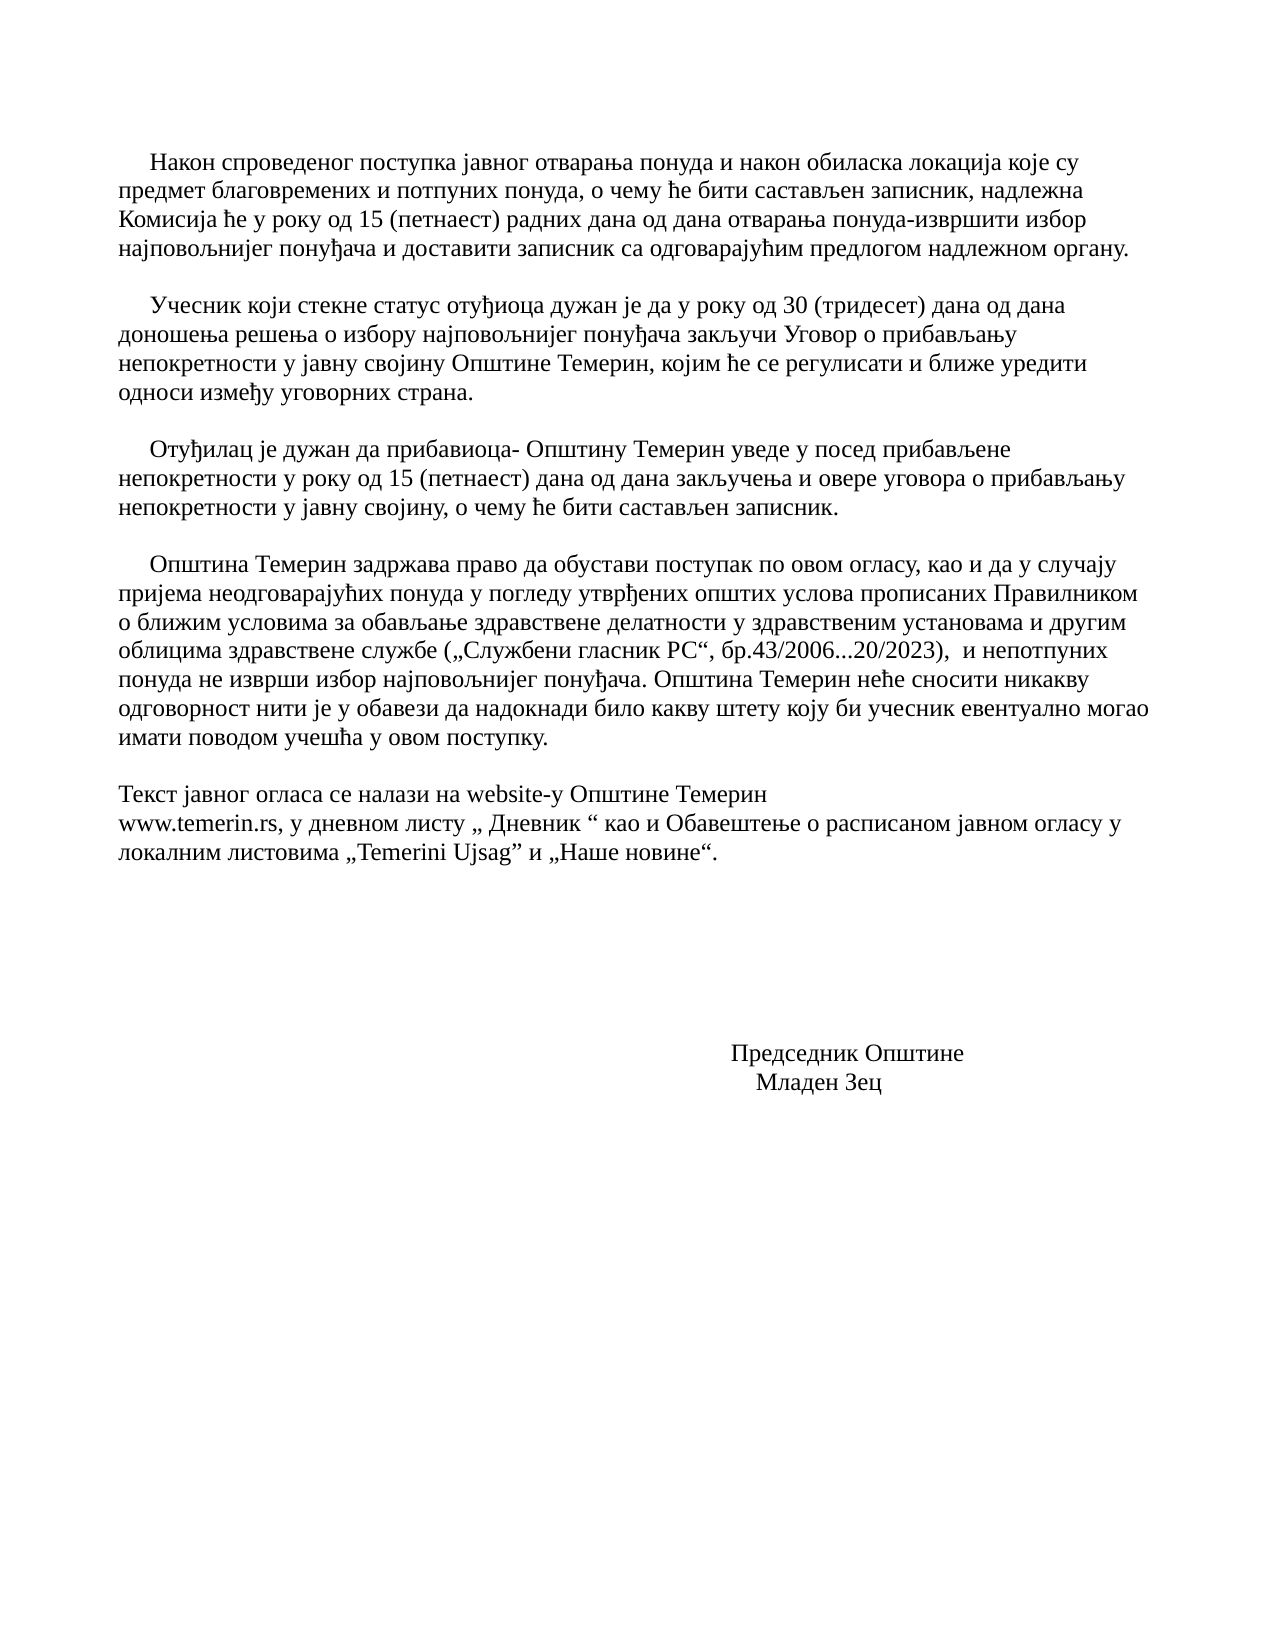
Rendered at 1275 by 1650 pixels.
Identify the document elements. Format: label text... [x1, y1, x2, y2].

text Након спроведеног поступка јавног отварања понуда и након обиласка локација које су предмет благовремених и потпуних понуда, о чему ће бити састављен записник, надлежна Комисија ће у року од 15 (петнаест) радних дана од дана отварања понуда-извршити избор најповољнијег понуђача и доставити записник са одговарајућим предлогом надлежном органу. [118, 147, 1157, 262]
text Младен Зец [118, 1067, 1157, 1096]
text Отуђилац је дужан да прибавиоца- Општину Темерин уведе у посед прибављене непокретности у року од 15 (петнаест) дана од дана закључења и овере уговора о прибављању непокретности у јавну својину, о чему ће бити састављен записник. [118, 434, 1157, 521]
text Општина Темерин задржава право да обустави поступак по овом огласу, као и да у случају пријема неодговарајућих понуда у погледу утврђених општих услова прописаних Правилником о ближим условима за обављање здравствене делатности у здравственим установама и другим облицима здравствене службе („Службени гласник РС“, бр.43/2006...20/2023), и непотпуних понуда не изврши избор најповољнијег понуђача. Општина Темерин неће сносити никакву одговорност нити је у обавези да надокнади било какву штету коју би учесник евентуално могао имати поводом учешћа у овом поступку. [118, 549, 1157, 751]
text Председник Општине [118, 1038, 1157, 1067]
text Учесник који стекне статус отуђиоца дужан је да у року од 30 (тридесет) дана од дана доношења решења о избору најповољнијег понуђача закључи Уговор о прибављању непокретности у јавну својину Општине Темерин, којим ће се регулисати и ближе уредити односи између уговорних страна. [118, 291, 1157, 406]
text Текст јавног огласа се налази на website-у Општине Темерин [118, 779, 1157, 808]
text www.temerin.rs, у дневном листу „ Дневник “ као и Обавештење о расписаном јавном огласу у локалним листовима „Temerini Ujsag” и „Наше новине“. [118, 808, 1157, 866]
